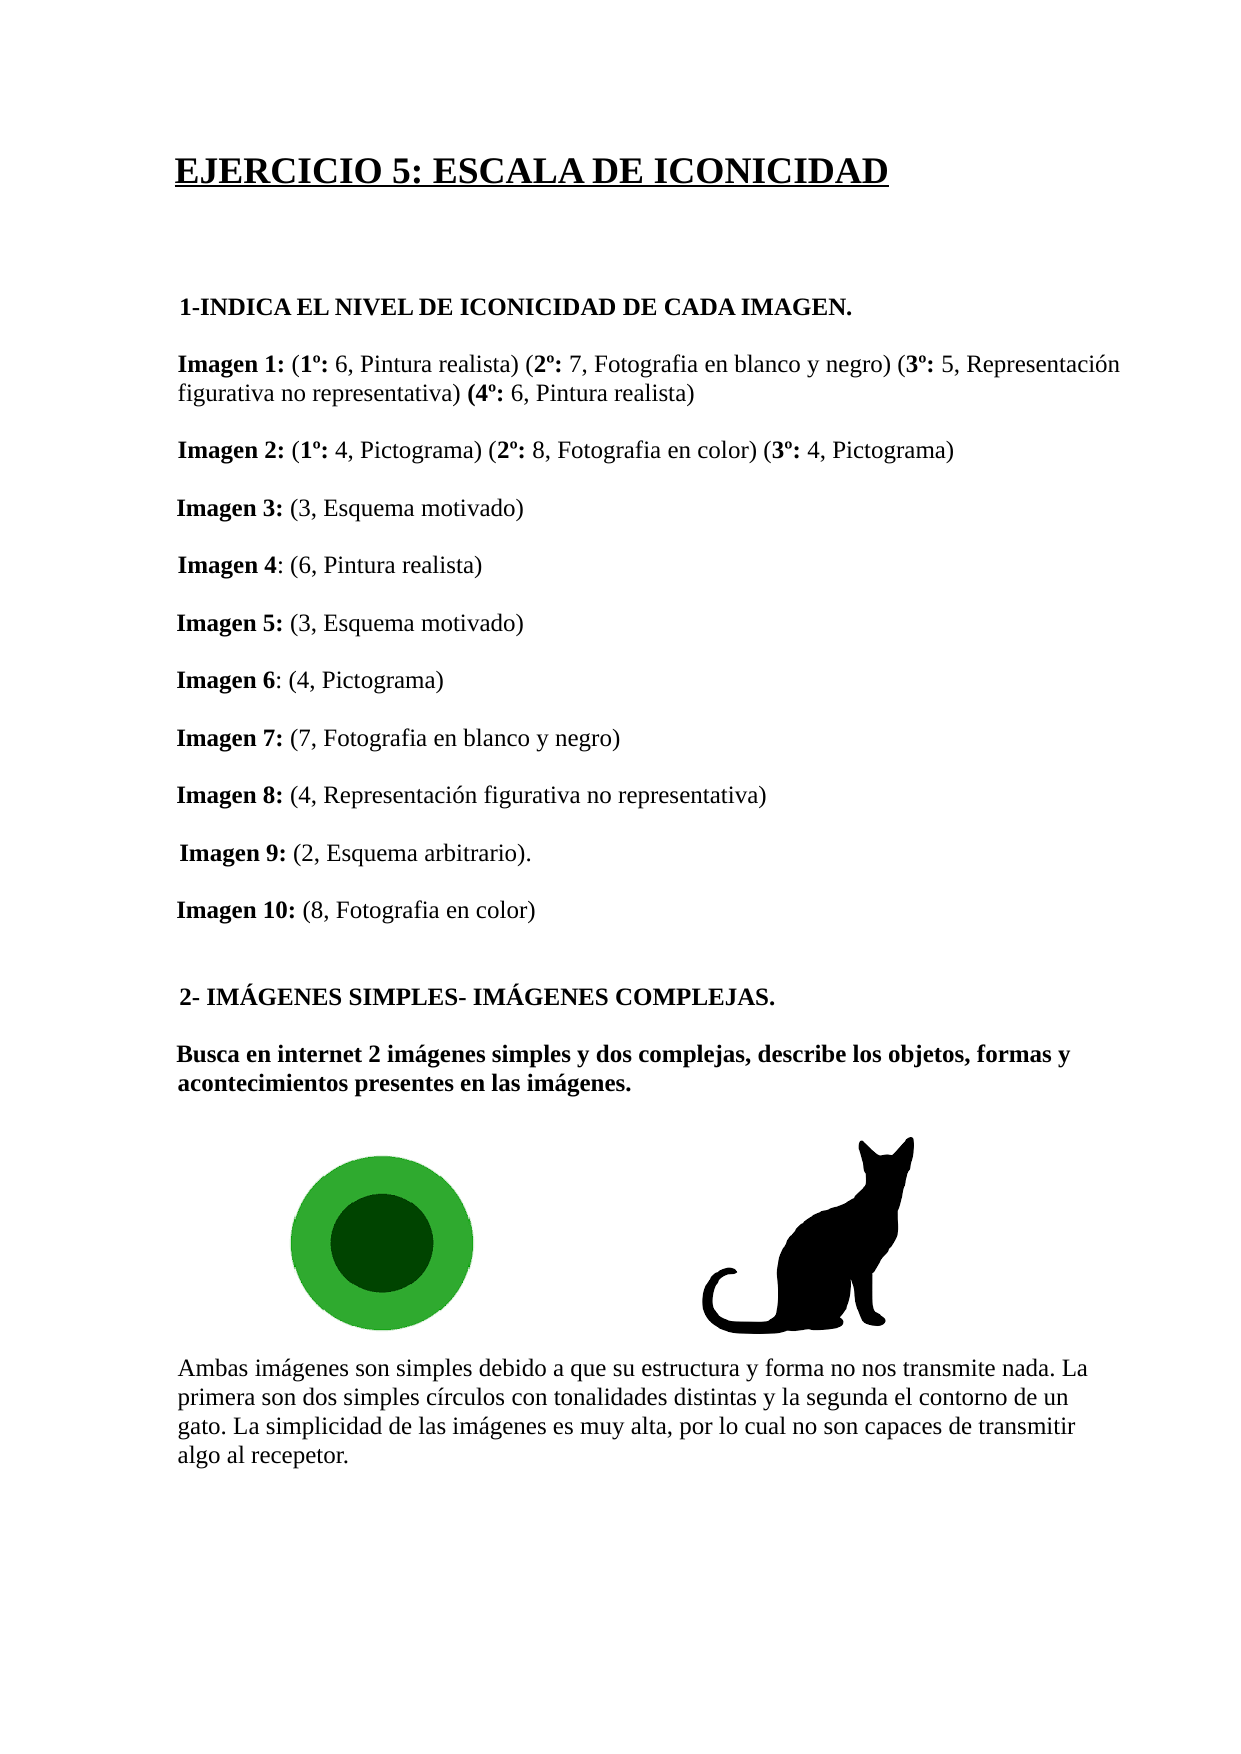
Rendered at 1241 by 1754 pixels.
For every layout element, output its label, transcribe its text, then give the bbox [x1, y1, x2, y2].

picture [702, 1137, 914, 1334]
text Ambas imágenes son simples debido a que su estructura y forma no nos transmite nada. La primera son dos simples círculos con tonalidades distintas y la segunda el contorno de un gato. La simplicidad de las imágenes es muy alta, por lo cual no son capaces de transmitir algo al recepetor. [177, 1126, 1122, 1468]
text Imagen 4: (6, Pintura realista) [177, 551, 1122, 579]
text Imagen 10: (8, Fotografia en color) [176, 896, 1122, 924]
list 2- IMÁGENES SIMPLES- IMÁGENES COMPLEJAS. [179, 982, 1122, 1011]
text Imagen 7: (7, Fotografia en blanco y negro) [176, 723, 1122, 752]
text Imagen 6: (4, Pictograma) [176, 666, 1122, 694]
text acontecimientos presentes en las imágenes. [177, 1068, 1122, 1097]
text Busca en internet 2 imágenes simples y dos complejas, describe los objetos, formas y [176, 1039, 1122, 1068]
text Imagen 1: (1º: 6, Pintura realista) (2º: 7, Fotografia en blanco y negro) (3º: 5, Representación figurativa no representativa) (4º: 6, Pintura realista) [177, 349, 1122, 407]
text Imagen 9: (2, Esquema arbitrario). [179, 838, 1122, 867]
text Imagen 8: (4, Representación figurativa no representativa) [176, 781, 1122, 809]
picture [266, 1132, 499, 1354]
text Imagen 3: (3, Esquema motivado) [176, 493, 1122, 522]
text Imagen 2: (1º: 4, Pictograma) (2º: 8, Fotografia en color) (3º: 4, Pictograma) [177, 436, 1122, 464]
text 1-INDICA EL NIVEL DE ICONICIDAD DE CADA IMAGEN. [179, 292, 1122, 321]
text Imagen 5: (3, Esquema motivado) [176, 608, 1122, 637]
text EJERCICIO 5: ESCALA DE ICONICIDAD [174, 148, 1058, 191]
